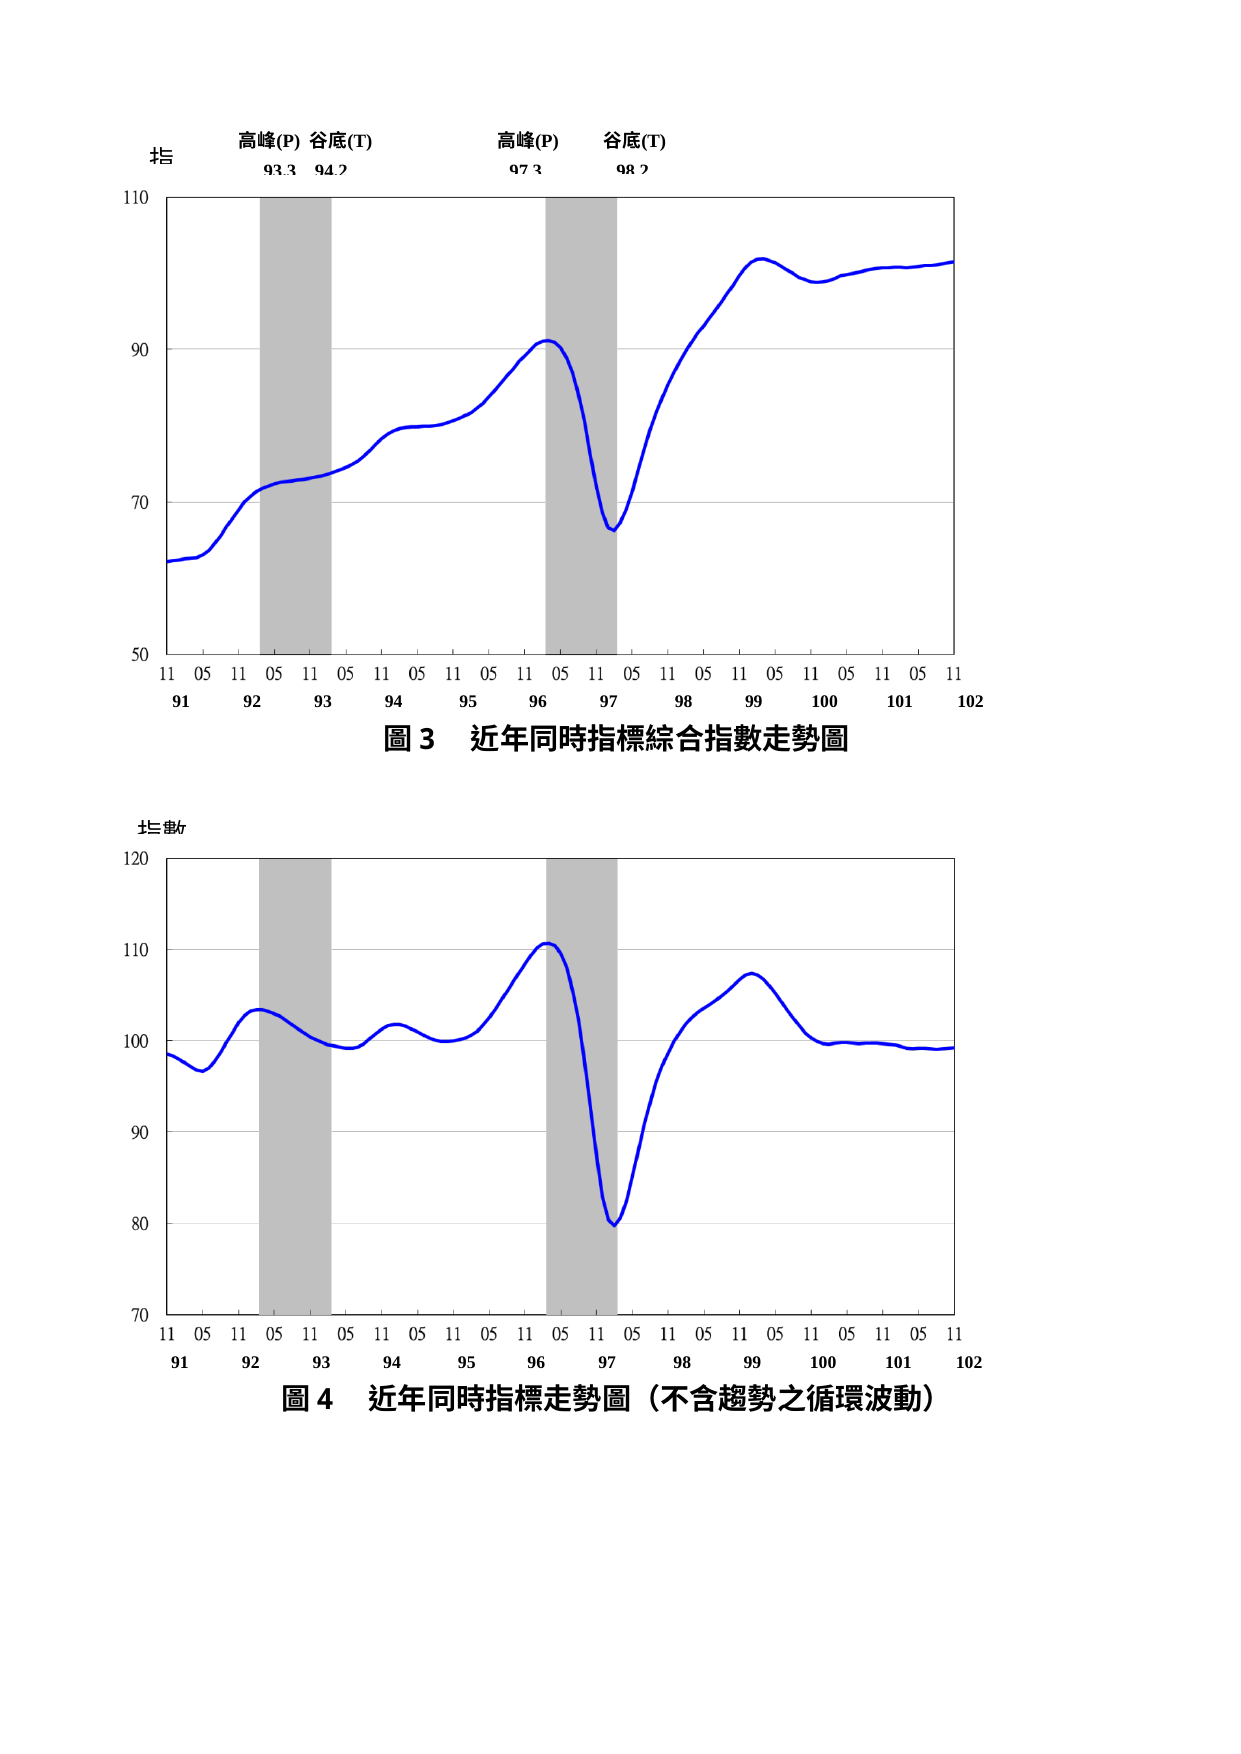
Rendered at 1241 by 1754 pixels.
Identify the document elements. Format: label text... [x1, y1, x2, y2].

picture [118, 180, 969, 700]
text 93.3 94.2 [221, 159, 397, 174]
text 高峰(P) [478, 126, 584, 153]
text 97.3 [478, 159, 584, 173]
text 91 92 93 94 95 96 97 98 99 100 101 102 [159, 691, 1019, 710]
picture [118, 841, 969, 1360]
text 圖4 近年同時指標走勢圖（不含趨勢之循環波動） [81, 1385, 1152, 1416]
text 谷底(T) [584, 126, 692, 153]
text 圖3 近年同時指標綜合指數走勢圖 [81, 724, 1152, 755]
text 98.2 [584, 159, 692, 173]
text 指數 [149, 140, 187, 163]
text 91 92 93 94 95 96 97 98 99 100 101 102 [157, 1352, 1017, 1371]
text 指數 [137, 813, 189, 834]
text 高峰(P) 谷底(T) [221, 126, 397, 153]
